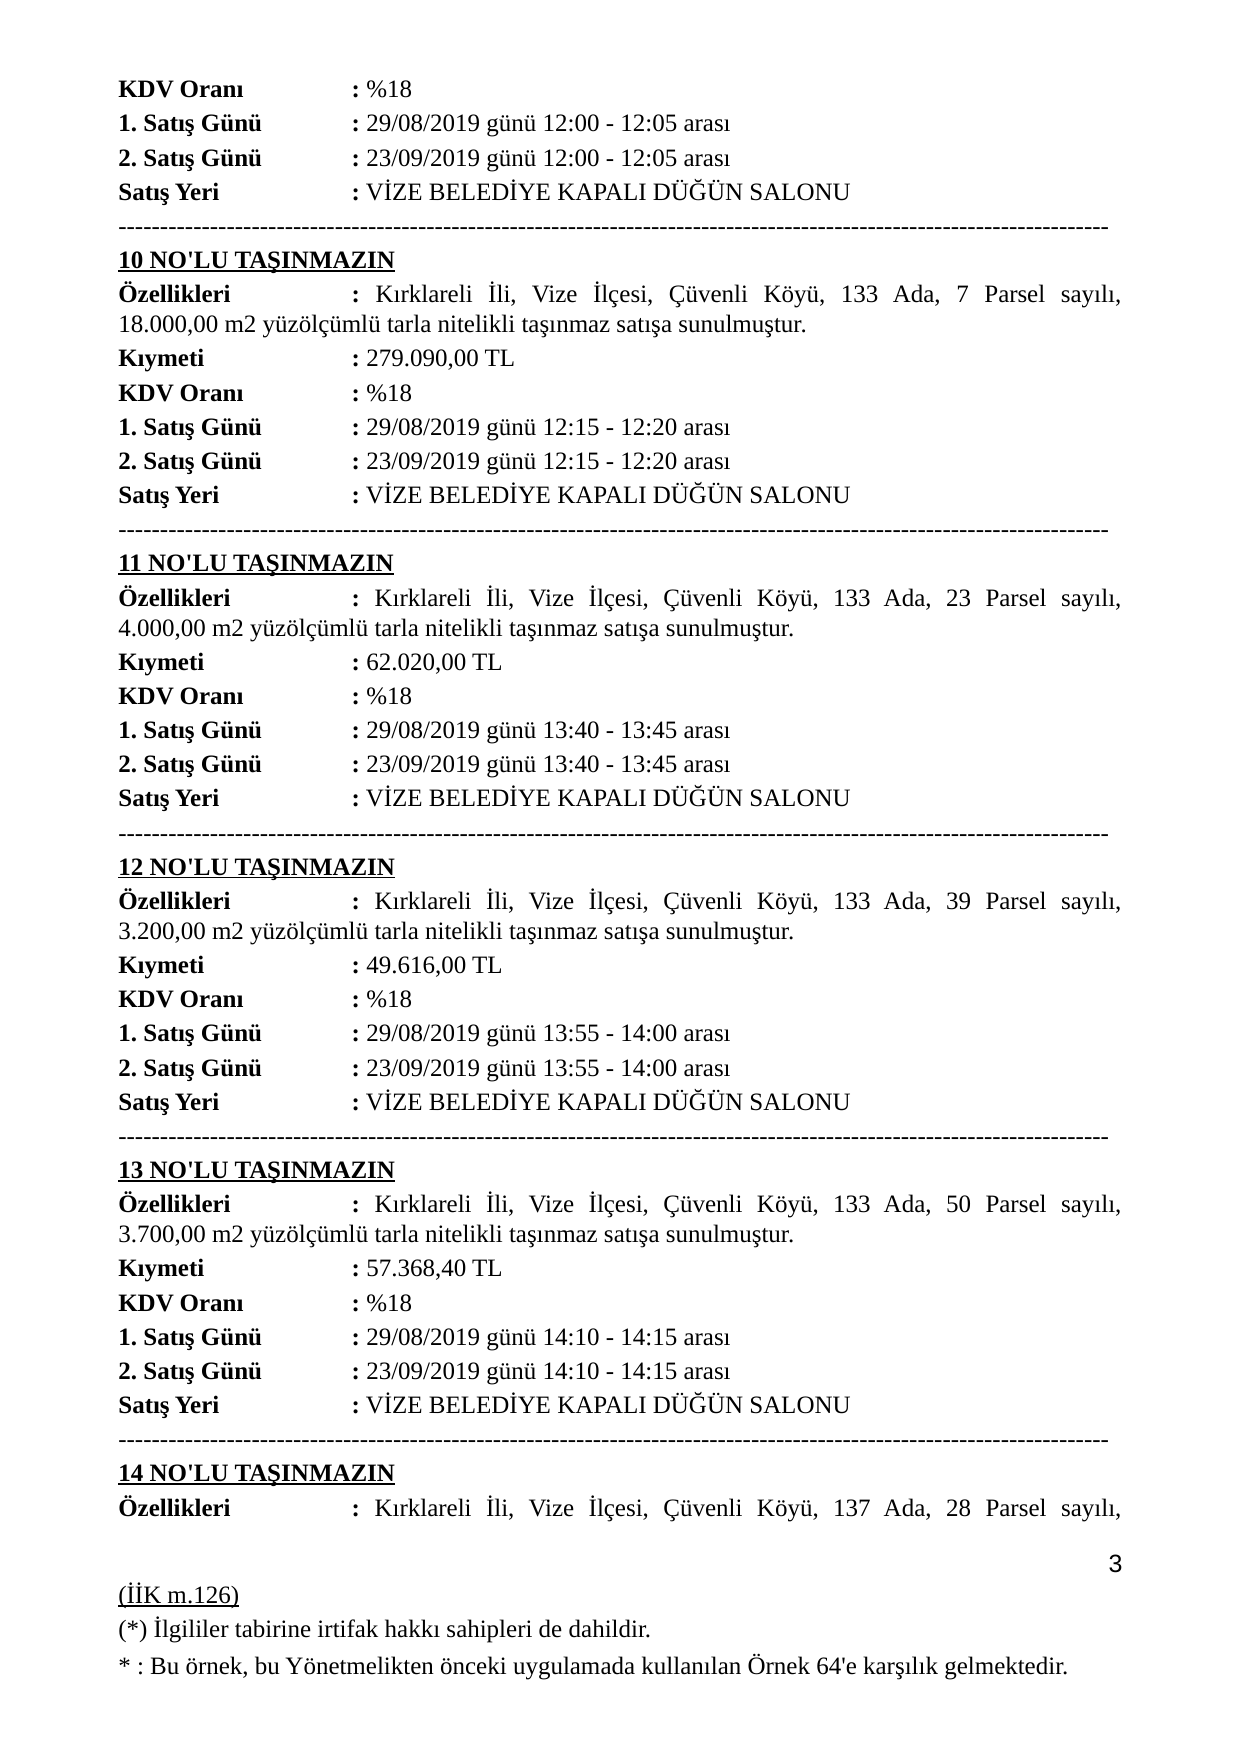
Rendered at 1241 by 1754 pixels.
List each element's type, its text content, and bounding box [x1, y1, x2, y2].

text ----------------------------------------------------------------------------------------------------------------------- [118, 1424, 1122, 1454]
text Satış Yeri : VİZE BELEDİYE KAPALI DÜĞÜN SALONU [118, 479, 1122, 509]
text 13 NO'LU TAŞINMAZIN [118, 1154, 1122, 1184]
text Satış Yeri : VİZE BELEDİYE KAPALI DÜĞÜN SALONU [118, 783, 1122, 813]
text 1. Satış Günü : 29/08/2019 günü 12:00 - 12:05 arası [118, 108, 1122, 138]
text Satış Yeri : VİZE BELEDİYE KAPALI DÜĞÜN SALONU [118, 1086, 1122, 1116]
text ----------------------------------------------------------------------------------------------------------------------- [118, 514, 1122, 544]
text Özellikleri : Kırklareli İli, Vize İlçesi, Çüvenli Köyü, 133 Ada, 50 Parsel sayılı, 3.700,00 m2 yüzölçümlü tarla nitelikli taşınmaz satışa sunulmuştur. [118, 1189, 1122, 1249]
text ----------------------------------------------------------------------------------------------------------------------- [118, 210, 1122, 240]
text 1. Satış Günü : 29/08/2019 günü 13:40 - 13:45 arası [118, 714, 1122, 744]
text 2. Satış Günü : 23/09/2019 günü 12:00 - 12:05 arası [118, 142, 1122, 172]
text KDV Oranı : %18 [118, 984, 1122, 1014]
text KDV Oranı : %18 [118, 1287, 1122, 1317]
text Satış Yeri : VİZE BELEDİYE KAPALI DÜĞÜN SALONU [118, 176, 1122, 206]
text Kıymeti : 62.020,00 TL [118, 646, 1122, 676]
text Kıymeti : 57.368,40 TL [118, 1253, 1122, 1283]
text 2. Satış Günü : 23/09/2019 günü 13:55 - 14:00 arası [118, 1052, 1122, 1082]
text 2. Satış Günü : 23/09/2019 günü 13:40 - 13:45 arası [118, 749, 1122, 779]
text Özellikleri : Kırklareli İli, Vize İlçesi, Çüvenli Köyü, 133 Ada, 7 Parsel sayılı, 18.000,00 m2 yüzölçümlü tarla nitelikli taşınmaz satışa sunulmuştur. [118, 279, 1122, 339]
text 10 NO'LU TAŞINMAZIN [118, 244, 1122, 274]
text 1. Satış Günü : 29/08/2019 günü 12:15 - 12:20 arası [118, 411, 1122, 441]
text ----------------------------------------------------------------------------------------------------------------------- [118, 817, 1122, 847]
text Özellikleri : Kırklareli İli, Vize İlçesi, Çüvenli Köyü, 133 Ada, 39 Parsel sayılı, 3.200,00 m2 yüzölçümlü tarla nitelikli taşınmaz satışa sunulmuştur. [118, 885, 1122, 945]
text KDV Oranı : %18 [118, 377, 1122, 407]
text 2. Satış Günü : 23/09/2019 günü 14:10 - 14:15 arası [118, 1355, 1122, 1385]
text 2. Satış Günü : 23/09/2019 günü 12:15 - 12:20 arası [118, 445, 1122, 475]
text Kıymeti : 49.616,00 TL [118, 949, 1122, 979]
text KDV Oranı : %18 [118, 680, 1122, 710]
text 11 NO'LU TAŞINMAZIN [118, 548, 1122, 578]
text ----------------------------------------------------------------------------------------------------------------------- [118, 1120, 1122, 1150]
text Satış Yeri : VİZE BELEDİYE KAPALI DÜĞÜN SALONU [118, 1389, 1122, 1419]
text 1. Satış Günü : 29/08/2019 günü 13:55 - 14:00 arası [118, 1018, 1122, 1048]
text 1. Satış Günü : 29/08/2019 günü 14:10 - 14:15 arası [118, 1321, 1122, 1351]
text 12 NO'LU TAŞINMAZIN [118, 851, 1122, 881]
text 14 NO'LU TAŞINMAZIN [118, 1458, 1122, 1488]
text Özellikleri : Kırklareli İli, Vize İlçesi, Çüvenli Köyü, 133 Ada, 23 Parsel sayılı, 4.000,00 m2 yüzölçümlü tarla nitelikli taşınmaz satışa sunulmuştur. [118, 582, 1122, 642]
text Özellikleri : Kırklareli İli, Vize İlçesi, Çüvenli Köyü, 137 Ada, 28 Parsel sayılı, [118, 1492, 1122, 1522]
text KDV Oranı : %18 [118, 74, 1122, 104]
text Kıymeti : 279.090,00 TL [118, 343, 1122, 373]
